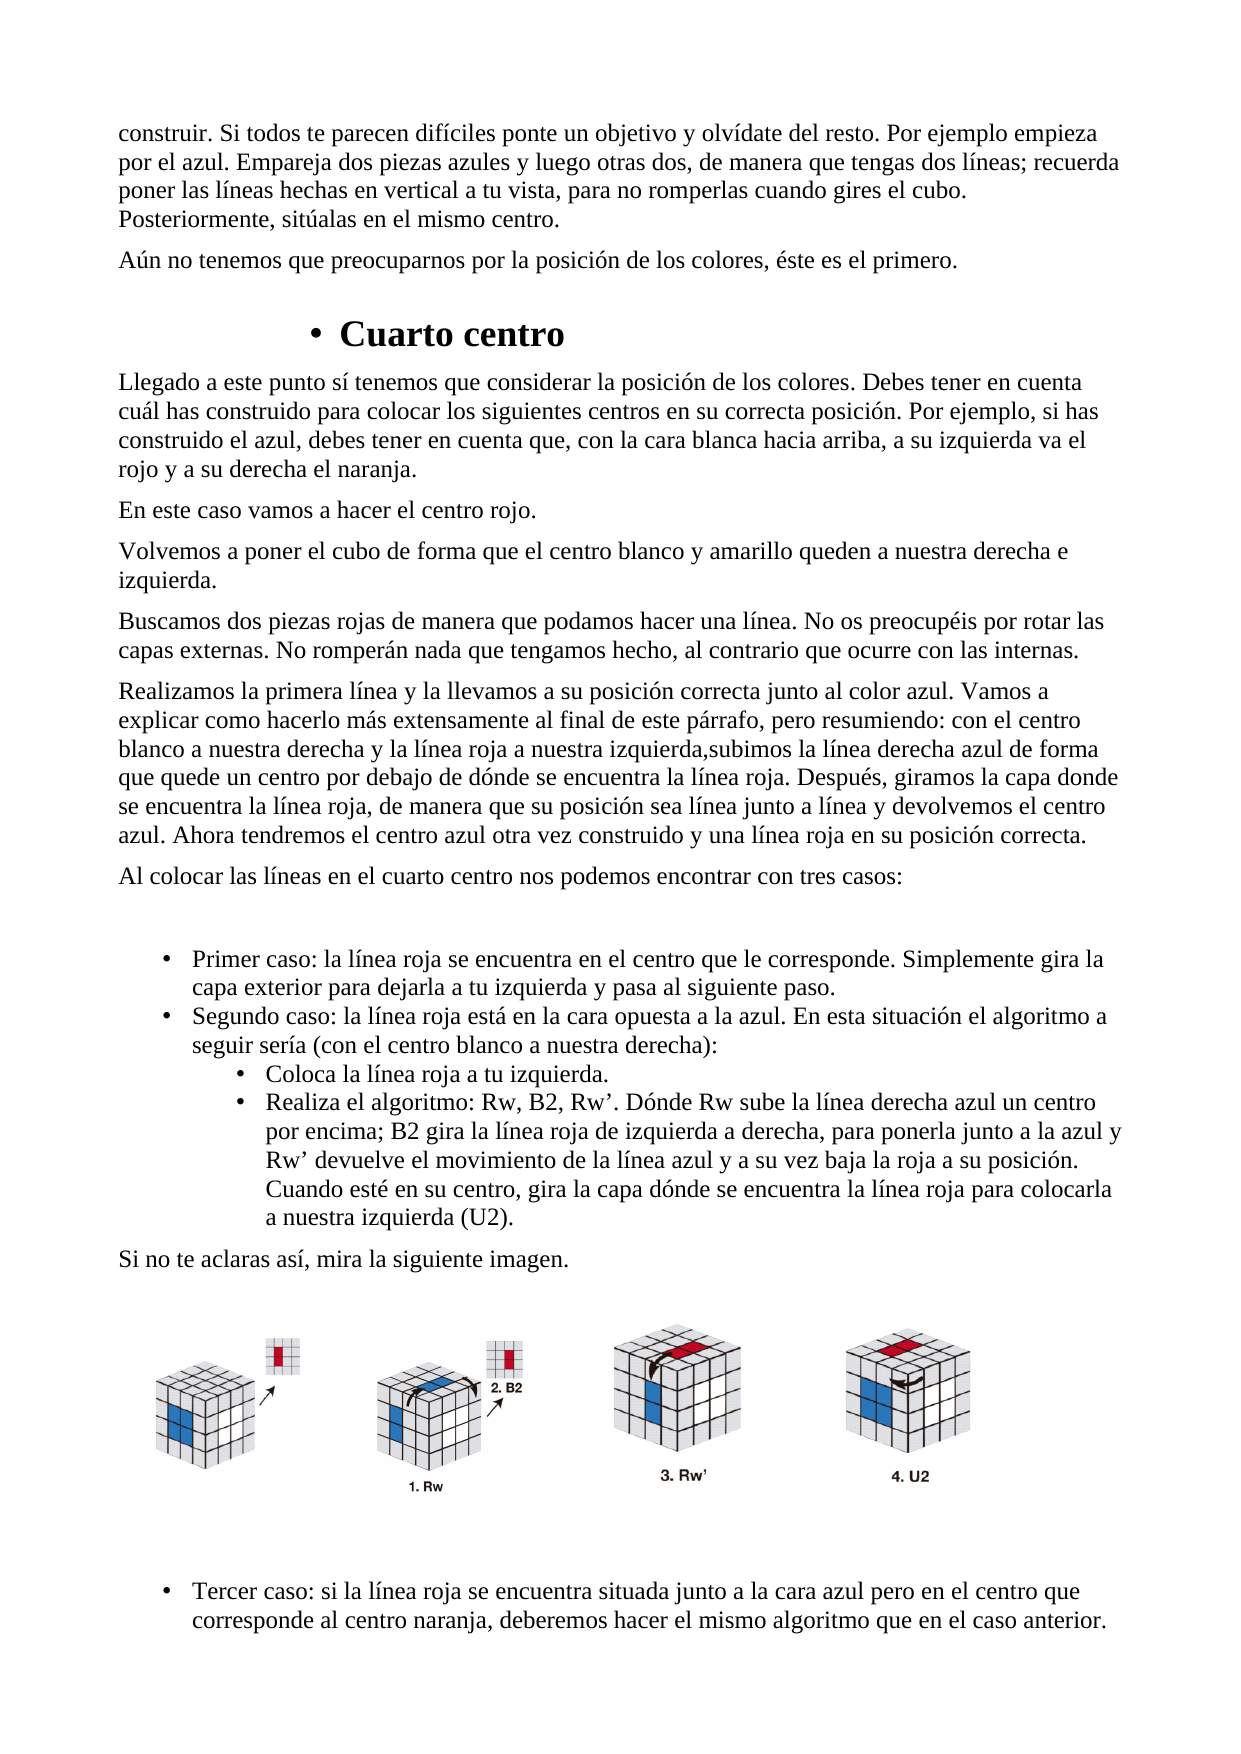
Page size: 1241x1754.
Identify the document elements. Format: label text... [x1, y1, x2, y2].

text En este caso vamos a hacer el centro rojo. [118, 495, 1122, 524]
list Primer caso: la línea roja se encuentra en el centro que le corresponde. Simplemente gira la capa exterior para dejarla a tu izquierda y pasa al siguiente paso. [162, 944, 1122, 1001]
list Realiza el algoritmo: Rw, B2, Rw’. Dónde Rw sube la línea derecha azul un centro por encima; B2 gira la línea roja de izquierda a derecha, para ponerla junto a la azul y Rw’ devuelve el movimiento de la línea azul y a su vez baja la roja a su posición. Cuando esté en su centro, gira la capa dónde se encuentra la línea roja para colocarla a nuestra izquierda (U2). [236, 1087, 1122, 1231]
text Si no te aclaras así, mira la siguiente imagen. [118, 1244, 1122, 1272]
list Coloca la línea roja a tu izquierda. [236, 1059, 1122, 1087]
list Cuarto centro [309, 312, 1122, 355]
list Segundo caso: la línea roja está en la cara opuesta a la azul. En esta situación el algoritmo a seguir sería (con el centro blanco a nuestra derecha): [162, 1001, 1122, 1059]
text construir. Si todos te parecen difíciles ponte un objetivo y olvídate del resto. Por ejemplo empieza por el azul. Empareja dos piezas azules y luego otras dos, de manera que tengas dos líneas; recuerda poner las líneas hechas en vertical a tu vista, para no romperlas cuando gires el cubo. Posteriormente, sitúalas en el mismo centro. [118, 118, 1122, 233]
text Al colocar las líneas en el cuarto centro nos podemos encontrar con tres casos: [118, 861, 1122, 890]
text Buscamos dos piezas rojas de manera que podamos hacer una línea. No os preocupéis por rotar las capas externas. No romperán nada que tengamos hecho, al contrario que ocurre con las internas. [118, 606, 1122, 664]
text Realizamos la primera línea y la llevamos a su posición correcta junto al color azul. Vamos a explicar como hacerlo más extensamente al final de este párrafo, pero resumiendo: con el centro blanco a nuestra derecha y la línea roja a nuestra izquierda,subimos la línea derecha azul de forma que quede un centro por debajo de dónde se encuentra la línea roja. Después, giramos la capa donde se encuentra la línea roja, de manera que su posición sea línea junto a línea y devolvemos el centro azul. Ahora tendremos el centro azul otra vez construido y una línea roja en su posición correcta. [118, 676, 1122, 849]
text Aún no tenemos que preocuparnos por la posición de los colores, éste es el primero. [118, 246, 1122, 274]
text Llegado a este punto sí tenemos que considerar la posición de los colores. Debes tener en cuenta cuál has construido para colocar los siguientes centros en su correcta posición. Por ejemplo, si has construido el azul, debes tener en cuenta que, con la cara blanca hacia arriba, a su izquierda va el rojo y a su derecha el naranja. [118, 367, 1122, 482]
text Volvemos a poner el cubo de forma que el centro blanco y amarillo queden a nuestra derecha e izquierda. [118, 536, 1122, 594]
list Tercer caso: si la línea roja se encuentra situada junto a la cara azul pero en el centro que corresponde al centro naranja, deberemos hacer el mismo algoritmo que en el caso anterior. [162, 1576, 1122, 1634]
